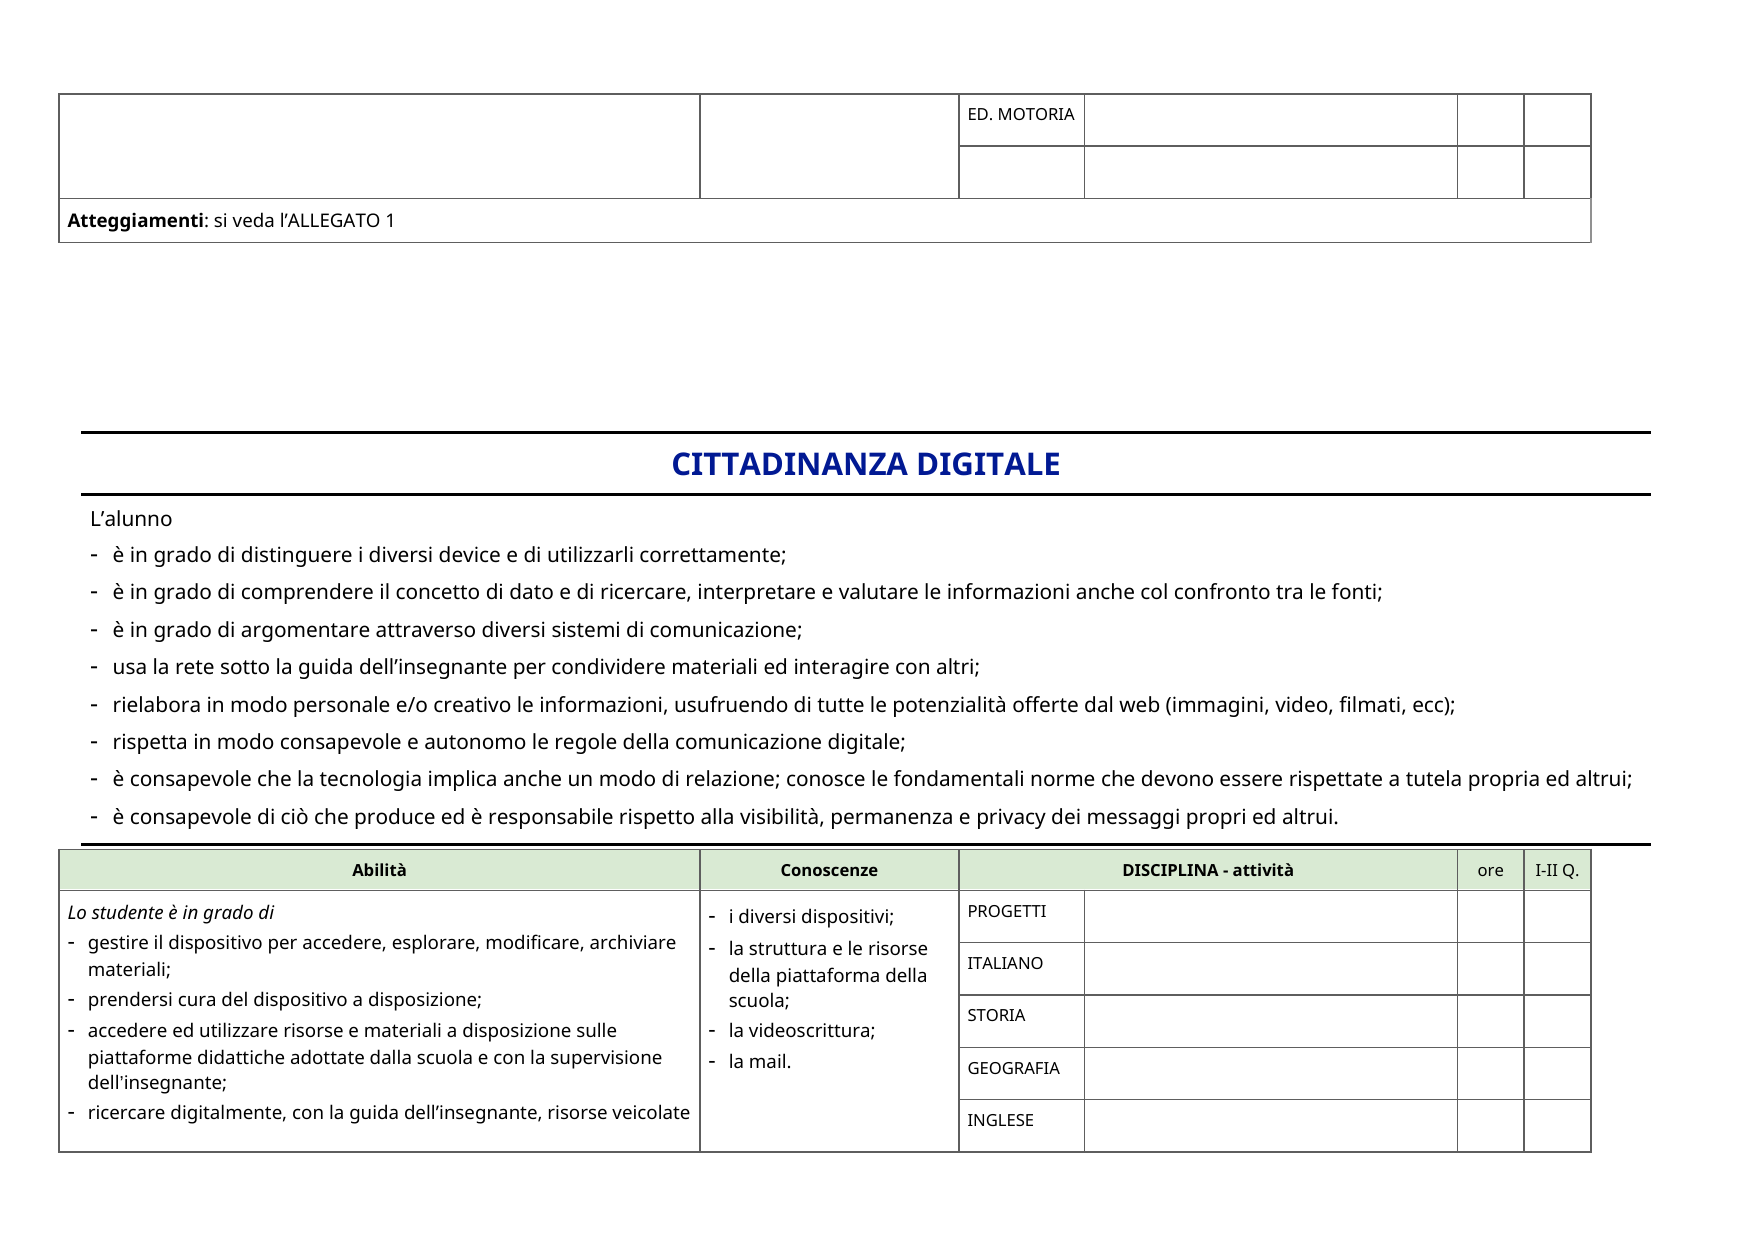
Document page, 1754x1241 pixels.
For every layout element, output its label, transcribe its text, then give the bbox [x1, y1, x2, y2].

table_cell [1085, 1048, 1457, 1099]
table_cell L’alunno è in grado di distinguere i diversi device e di utilizzarli correttamente; è in grado di comprendere il concetto di dato e di ricercare, interpretare e valutare le informazioni anche col confronto tra le fonti; è in grado di argomentare attraverso diversi sistemi di comunicazione; usa la rete sotto la guida dell’insegnante per condividere materiali ed interagire con altri; rielabora in modo personale e/o creativo le informazioni, usufruendo di tutte le potenzialità offerte dal web (immagini, video, filmati, ecc); rispetta in modo consapevole e autonomo le regole della comunicazione digitale; è consapevole che la tecnologia implica anche un modo di relazione; conosce le fondamentali norme che devono essere rispettate a tutela propria ed altrui; è consapevole di ciò che produce ed è responsabile rispetto alla visibilità, permanenza e privacy dei messaggi propri ed altrui. [81, 496, 1651, 843]
table_cell [1525, 1100, 1590, 1151]
table_cell [960, 147, 1084, 198]
table_header I-II Q. [1525, 850, 1590, 889]
table_cell INGLESE [960, 1100, 1084, 1151]
table_cell PROGETTI [960, 891, 1084, 942]
table_cell [1458, 996, 1523, 1046]
table_cell ED. MOTORIA [960, 95, 1084, 145]
table_header Abilità [60, 850, 699, 889]
table_cell [1525, 1048, 1590, 1099]
table_cell [1458, 943, 1523, 994]
table_cell ITALIANO [960, 943, 1084, 994]
table_cell [1458, 1100, 1523, 1151]
table_header DISCIPLINA - attività [960, 850, 1457, 889]
table_header ore [1458, 850, 1523, 889]
table_header Conoscenze [701, 850, 958, 889]
table_cell [1525, 943, 1590, 994]
table_cell [1525, 996, 1590, 1046]
table_cell [1085, 943, 1457, 994]
table_cell [1525, 147, 1590, 198]
table_cell [1085, 891, 1457, 942]
table_cell [1458, 147, 1523, 198]
table_cell [1458, 891, 1523, 942]
table_cell [1085, 996, 1457, 1046]
table_cell [1085, 95, 1457, 145]
table_cell [1525, 891, 1590, 942]
table_cell Lo studente è in grado di gestire il dispositivo per accedere, esplorare, modificare, archiviare materiali; prendersi cura del dispositivo a disposizione; accedere ed utilizzare risorse e materiali a disposizione sulle piattaforme didattiche adottate dalla scuola e con la supervisione dell’insegnante; ricercare digitalmente, con la guida dell’insegnante, risorse veicolate da diversi linguaggi secondo criteri dati; creare semplici elaborati per fornire messaggi intenzionali e coerenti con gli scopi prefissati; in caso di difficoltà, chiedere aiuto per risolvere un problema; comunicare digitalmente con gli insegnanti attraverso gli strumenti tecnologici forniti dalla scuola e nel rispetto delle regole. [60, 891, 699, 1151]
table_cell [700, 199, 1590, 241]
table_cell STORIA [960, 996, 1084, 1046]
table_cell [1525, 95, 1590, 145]
table_cell i diversi dispositivi; la struttura e le risorse della piattaforma della scuola; la videoscrittura; la mail. [701, 891, 958, 1151]
table_cell [1085, 1100, 1457, 1151]
table_cell [1458, 1048, 1523, 1099]
table_cell GEOGRAFIA [960, 1048, 1084, 1099]
table_cell Atteggiamenti: si veda l’ALLEGATO 1 [60, 199, 700, 241]
table_cell [1458, 95, 1523, 145]
table_header CITTADINANZA DIGITALE [81, 434, 1651, 493]
table_cell [1085, 147, 1457, 198]
